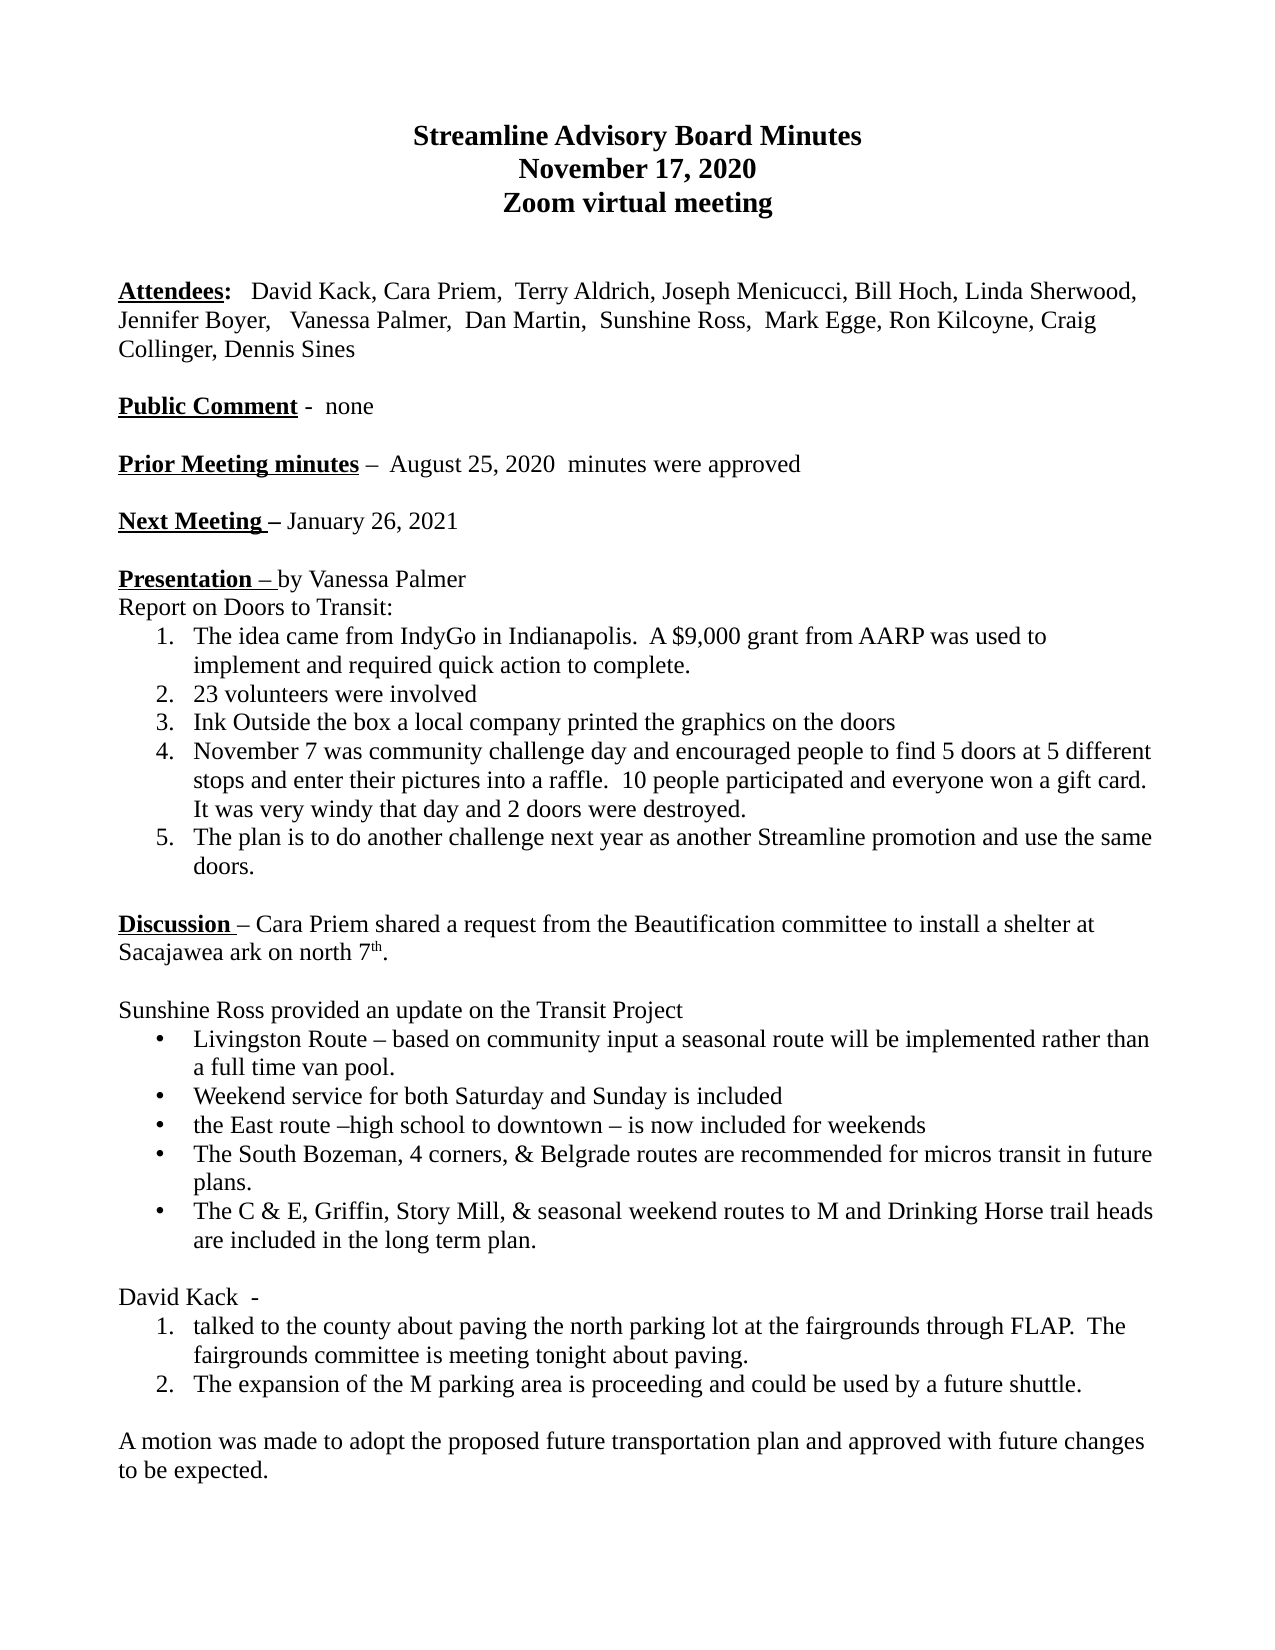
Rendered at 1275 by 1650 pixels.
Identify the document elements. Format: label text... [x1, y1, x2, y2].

text Sunshine Ross provided an update on the Transit Project [118, 995, 1157, 1024]
list Ink Outside the box a local company printed the graphics on the doors [156, 707, 1157, 736]
list Livingston Route – based on community input a seasonal route will be implemented rather than a full time van pool. [156, 1024, 1157, 1081]
list The plan is to do another challenge next year as another Streamline promotion and use the same doors. [156, 822, 1157, 880]
list November 7 was community challenge day and encouraged people to find 5 doors at 5 different stops and enter their pictures into a raffle. 10 people participated and everyone won a gift card. It was very windy that day and 2 doors were destroyed. [156, 736, 1157, 822]
list Weekend service for both Saturday and Sunday is included [156, 1081, 1157, 1110]
list The expansion of the M parking area is proceeding and could be used by a future shuttle. [156, 1369, 1157, 1397]
text Public Comment - none [118, 391, 1157, 420]
list The South Bozeman, 4 corners, & Belgrade routes are recommended for micros transit in future plans. [156, 1139, 1157, 1196]
list The C & E, Griffin, Story Mill, & seasonal weekend routes to M and Drinking Horse trail heads are included in the long term plan. [156, 1196, 1157, 1254]
text Discussion – Cara Priem shared a request from the Beautification committee to install a shelter at Sacajawea ark on north 7th. [118, 909, 1157, 966]
list 23 volunteers were involved [156, 679, 1157, 707]
list talked to the county about paving the north parking lot at the fairgrounds through FLAP. The fairgrounds committee is meeting tonight about paving. [156, 1311, 1157, 1369]
text Attendees: David Kack, Cara Priem, Terry Aldrich, Joseph Menicucci, Bill Hoch, Linda Sherwood, Jennifer Boyer, Vanessa Palmer, Dan Martin, Sunshine Ross, Mark Egge, Ron Kilcoyne, Craig Collinger, Dennis Sines [118, 276, 1157, 362]
text Next Meeting – January 26, 2021 [118, 506, 1157, 535]
text Zoom virtual meeting [118, 185, 1157, 219]
text A motion was made to adopt the proposed future transportation plan and approved with future changes to be expected. [118, 1426, 1157, 1484]
text David Kack - [118, 1282, 1157, 1311]
text Presentation – by Vanessa Palmer [118, 564, 1157, 592]
list the East route –high school to downtown – is now included for weekends [156, 1110, 1157, 1139]
list The idea came from IndyGo in Indianapolis. A $9,000 grant from AARP was used to implement and required quick action to complete. [156, 621, 1157, 679]
text Prior Meeting minutes – August 25, 2020 minutes were approved [118, 449, 1157, 477]
text November 17, 2020 [118, 152, 1157, 185]
text Report on Doors to Transit: [118, 592, 1157, 621]
text Streamline Advisory Board Minutes [118, 118, 1157, 152]
